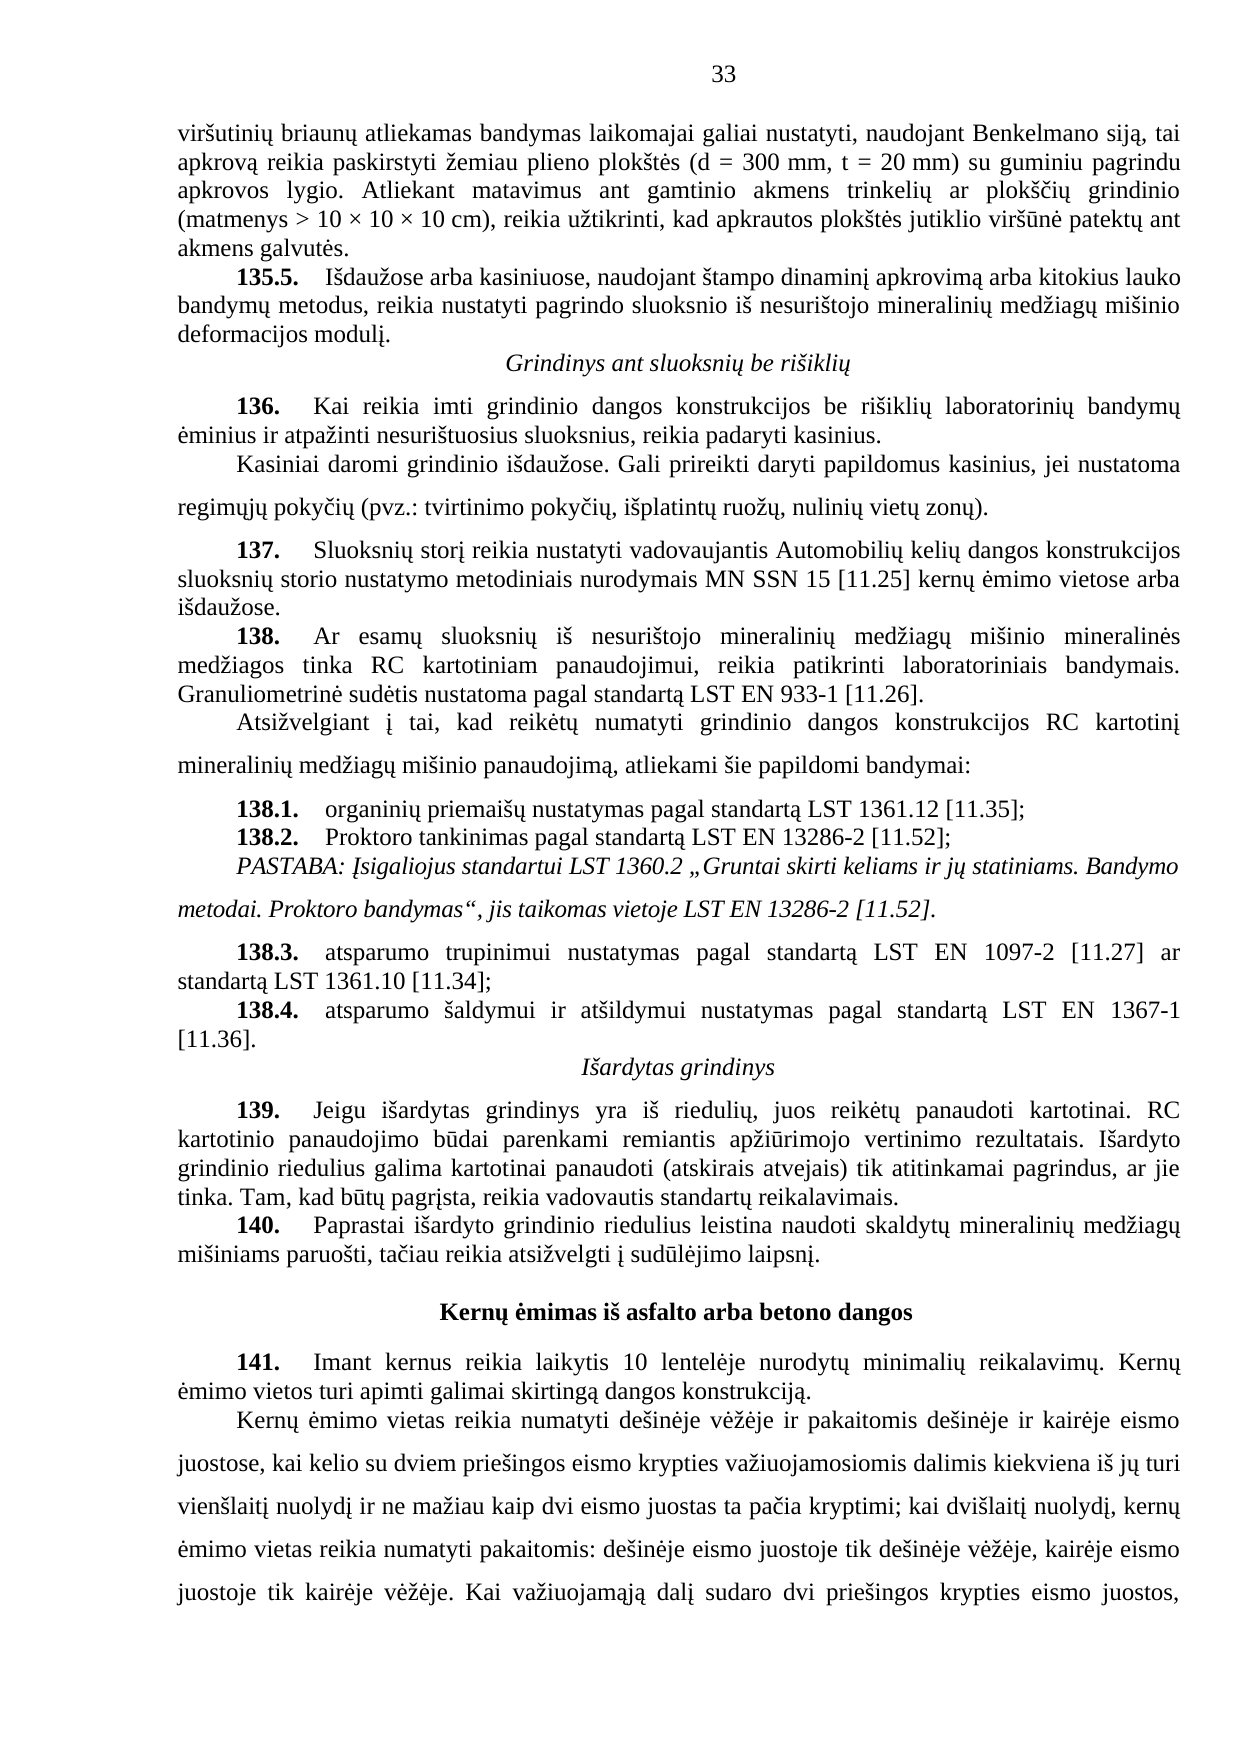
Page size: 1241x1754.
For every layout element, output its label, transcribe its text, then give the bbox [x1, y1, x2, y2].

text 135.5. Išdaužose arba kasiniuose, naudojant štampo dinaminį apkrovimą arba kitokius lauko bandymų metodus, reikia nustatyti pagrindo sluoksnio iš nesurištojo mineralinių medžiagų mišinio deformacijos modulį. [177, 262, 1181, 348]
text 138.1. organinių priemaišų nustatymas pagal standartą LST 1361.12 [11.35]; [177, 794, 1181, 822]
text PASTABA: Įsigaliojus standartui LST 1360.2 „Gruntai skirti keliams ir jų statiniams. Bandymo metodai. Proktoro bandymas“, jis taikomas vietoje LST EN 13286-2 [11.52]. [177, 851, 1181, 923]
text 136. Kai reikia imti grindinio dangos konstrukcijos be rišiklių laboratorinių bandymų ėminius ir atpažinti nesurištuosius sluoksnius, reikia padaryti kasinius. [177, 391, 1181, 449]
text Kernų ėmimas iš asfalto arba betono dangos [177, 1297, 1181, 1326]
text Grindinys ant sluoksnių be rišiklių [177, 348, 1181, 377]
text 138.2. Proktoro tankinimas pagal standartą LST EN 13286-2 [11.52]; [177, 822, 1181, 851]
text 140. Paprastai išardyto grindinio riedulius leistina naudoti skaldytų mineralinių medžiagų mišiniams paruošti, tačiau reikia atsižvelgti į sudūlėjimo laipsnį. [177, 1211, 1181, 1268]
text Kernų ėmimo vietas reikia numatyti dešinėje vėžėje ir pakaitomis dešinėje ir kairėje eismo juostose, kai kelio su dviem priešingos eismo krypties važiuojamosiomis dalimis kiekviena iš jų turi vienšlaitį nuolydį ir ne mažiau kaip dvi eismo juostas ta pačia kryptimi; kai dvišlaitį nuolydį, kernų ėmimo vietas reikia numatyti pakaitomis: dešinėje eismo juostoje tik dešinėje vėžėje, kairėje eismo juostoje tik kairėje vėžėje. Kai važiuojamąją dalį sudaro dvi priešingos krypties eismo juostos, [177, 1405, 1181, 1606]
text 137. Sluoksnių storį reikia nustatyti vadovaujantis Automobilių kelių dangos konstrukcijos sluoksnių storio nustatymo metodiniais nurodymais MN SSN 15 [11.25] kernų ėmimo vietose arba išdaužose. [177, 535, 1181, 621]
text 141. Imant kernus reikia laikytis 10 lentelėje nurodytų minimalių reikalavimų. Kernų ėmimo vietos turi apimti galimai skirtingą dangos konstrukciją. [177, 1347, 1181, 1405]
text Išardytas grindinys [177, 1052, 1181, 1081]
text Atsižvelgiant į tai, kad reikėtų numatyti grindinio dangos konstrukcijos RC kartotinį mineralinių medžiagų mišinio panaudojimą, atliekami šie papildomi bandymai: [177, 707, 1181, 779]
text 139. Jeigu išardytas grindinys yra iš riedulių, juos reikėtų panaudoti kartotinai. RC kartotinio panaudojimo būdai parenkami remiantis apžiūrimojo vertinimo rezultatais. Išardyto grindinio riedulius galima kartotinai panaudoti (atskirais atvejais) tik atitinkamai pagrindus, ar jie tinka. Tam, kad būtų pagrįsta, reikia vadovautis standartų reikalavimais. [177, 1096, 1181, 1211]
text 138.4. atsparumo šaldymui ir atšildymui nustatymas pagal standartą LST EN 1367-1 [11.36]. [177, 995, 1181, 1052]
text 138.3. atsparumo trupinimui nustatymas pagal standartą LST EN 1097-2 [11.27] ar standartą LST 1361.10 [11.34]; [177, 937, 1181, 995]
text 138. Ar esamų sluoksnių iš nesurištojo mineralinių medžiagų mišinio mineralinės medžiagos tinka RC kartotiniam panaudojimui, reikia patikrinti laboratoriniais bandymais. Granuliometrinė sudėtis nustatoma pagal standartą LST EN 933-1 [11.26]. [177, 621, 1181, 707]
text viršutinių briaunų atliekamas bandymas laikomajai galiai nustatyti, naudojant Benkelmano siją, tai apkrovą reikia paskirstyti žemiau plieno plokštės (d = 300 mm, t = 20 mm) su guminiu pagrindu apkrovos lygio. Atliekant matavimus ant gamtinio akmens trinkelių ar plokščių grindinio (matmenys > 10 × 10 × 10 cm), reikia užtikrinti, kad apkrautos plokštės jutiklio viršūnė patektų ant akmens galvutės. [177, 118, 1181, 262]
text Kasiniai daromi grindinio išdaužose. Gali prireikti daryti papildomus kasinius, jei nustatoma regimųjų pokyčių (pvz.: tvirtinimo pokyčių, išplatintų ruožų, nulinių vietų zonų). [177, 449, 1181, 521]
